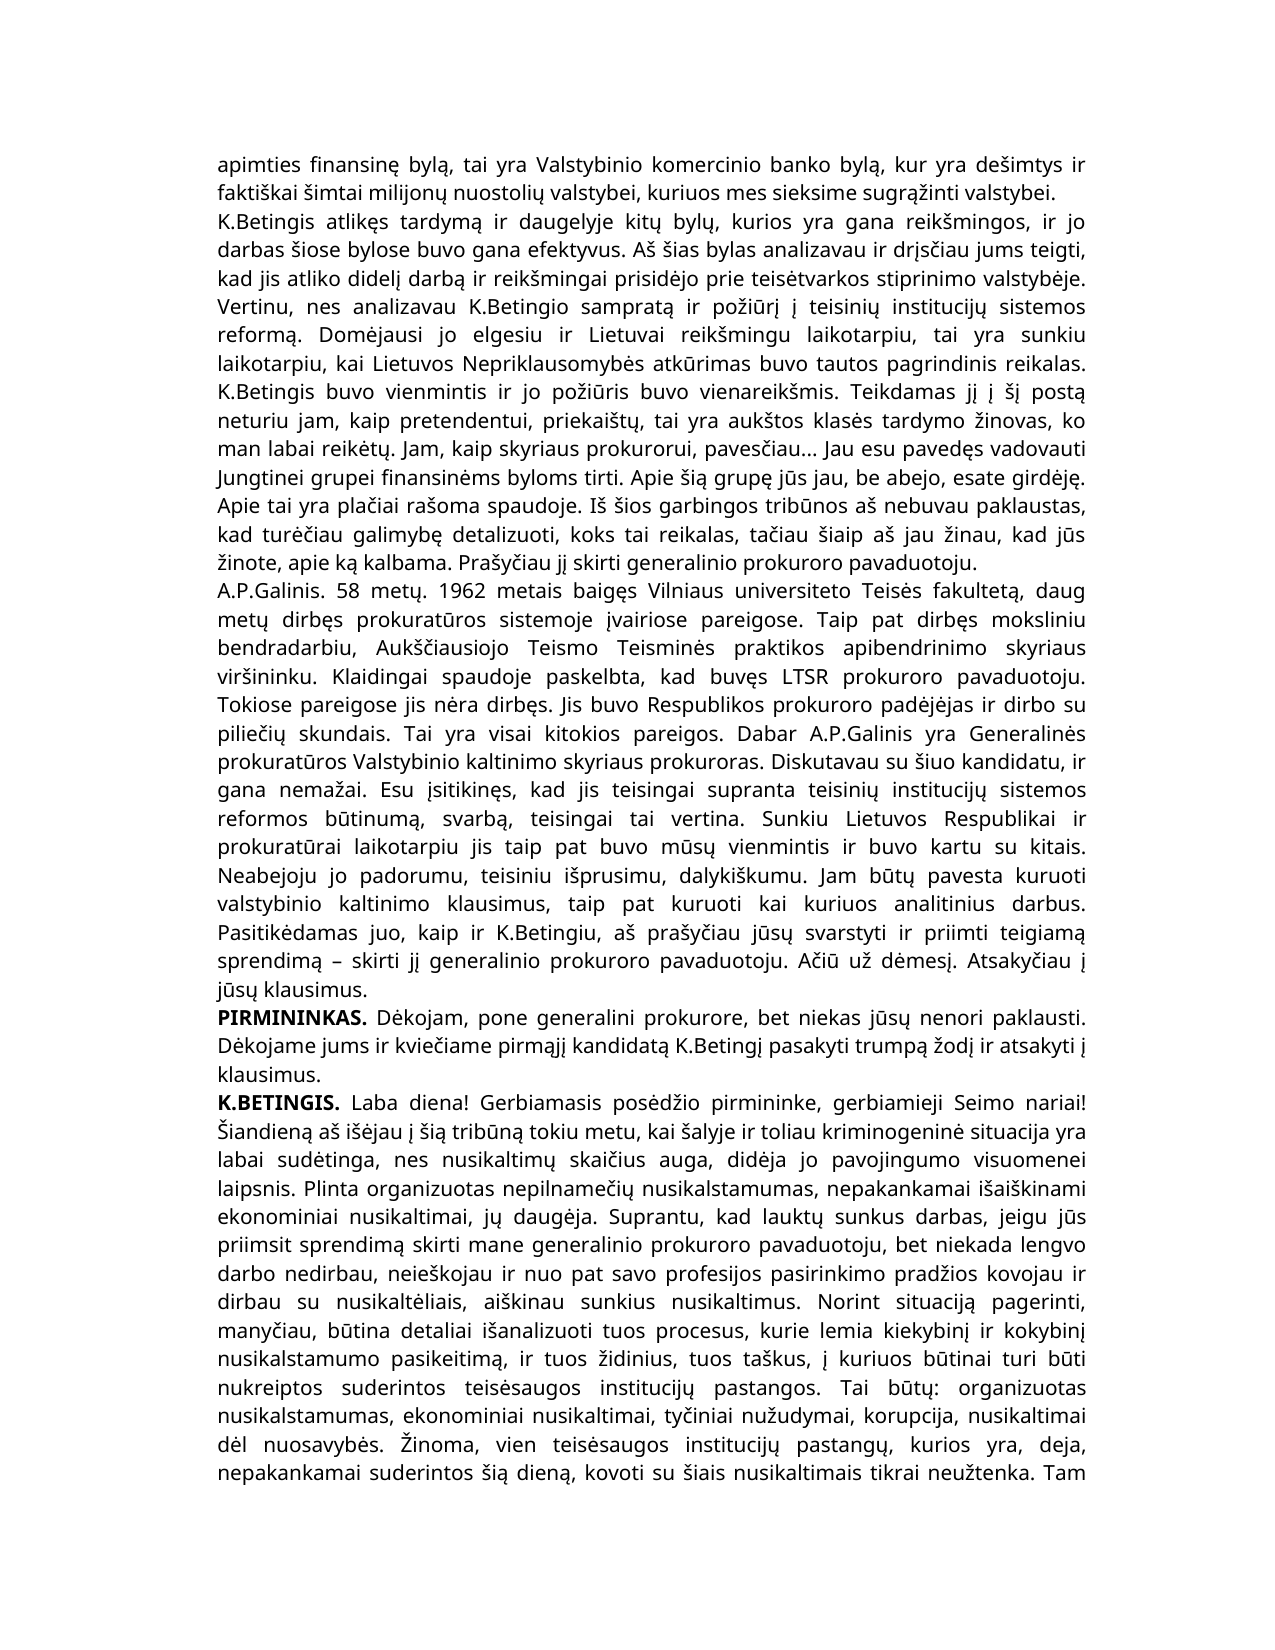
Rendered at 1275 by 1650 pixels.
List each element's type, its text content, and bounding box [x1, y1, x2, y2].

text PIRMININKAS. Dėkojam, pone generalini prokurore, bet niekas jūsų nenori paklausti. Dėkojame jums ir kviečiame pirmąjį kandidatą K.Betingį pasakyti trumpą žodį ir atsakyti į klausimus. [217, 1003, 1087, 1088]
text K.BETINGIS. Laba diena! Gerbiamasis posėdžio pirmininke, gerbiamieji Seimo nariai! Šiandieną aš išėjau į šią tribūną tokiu metu, kai šalyje ir toliau kriminogeninė situacija yra labai sudėtinga, nes nusikaltimų skaičius auga, didėja jo pavojingumo visuomenei laipsnis. Plinta organizuotas nepilnamečių nusikalstamumas, nepakankamai išaiškinami ekonominiai nusikaltimai, jų daugėja. Suprantu, kad lauktų sunkus darbas, jeigu jūs priimsit sprendimą skirti mane generalinio prokuroro pavaduotoju, bet niekada lengvo darbo nedirbau, neieškojau ir nuo pat savo profesijos pasirinkimo pradžios kovojau ir dirbau su nusikaltėliais, aiškinau sunkius nusikaltimus. Norint situaciją pagerinti, manyčiau, būtina detaliai išanalizuoti tuos procesus, kurie lemia kiekybinį ir kokybinį nusikalstamumo pasikeitimą, ir tuos židinius, tuos taškus, į kuriuos būtinai turi būti nukreiptos suderintos teisėsaugos institucijų pastangos. Tai būtų: organizuotas nusikalstamumas, ekonominiai nusikaltimai, tyčiniai nužudymai, korupcija, nusikaltimai dėl nuosavybės. Žinoma, vien teisėsaugos institucijų pastangų, kurios yra, deja, nepakankamai suderintos šią dieną, kovoti su šiais nusikaltimais tikrai neužtenka. Tam [217, 1088, 1087, 1487]
text apimties finansinę bylą, tai yra Valstybinio komercinio banko bylą, kur yra dešimtys ir faktiškai šimtai milijonų nuostolių valstybei, kuriuos mes sieksime sugrąžinti valstybei. [217, 150, 1087, 207]
text K.Betingis atlikęs tardymą ir daugelyje kitų bylų, kurios yra gana reikšmingos, ir jo darbas šiose bylose buvo gana efektyvus. Aš šias bylas analizavau ir drįsčiau jums teigti, kad jis atliko didelį darbą ir reikšmingai prisidėjo prie teisėtvarkos stiprinimo valstybėje. Vertinu, nes analizavau K.Betingio sampratą ir požiūrį į teisinių institucijų sistemos reformą. Domėjausi jo elgesiu ir Lietuvai reikšmingu laikotarpiu, tai yra sunkiu laikotarpiu, kai Lietuvos Nepriklausomybės atkūrimas buvo tautos pagrindinis reikalas. K.Betingis buvo vienmintis ir jo požiūris buvo vienareikšmis. Teikdamas jį į šį postą neturiu jam, kaip pretendentui, priekaištų, tai yra aukštos klasės tardymo žinovas, ko man labai reikėtų. Jam, kaip skyriaus prokurorui, pavesčiau... Jau esu pavedęs vadovauti Jungtinei grupei finansinėms byloms tirti. Apie šią grupę jūs jau, be abejo, esate girdėję. Apie tai yra plačiai rašoma spaudoje. Iš šios garbingos tribūnos aš nebuvau paklaustas, kad turėčiau galimybę detalizuoti, koks tai reikalas, tačiau šiaip aš jau žinau, kad jūs žinote, apie ką kalbama. Prašyčiau jį skirti generalinio prokuroro pavaduotoju. [217, 207, 1087, 577]
text A.P.Galinis. 58 metų. 1962 metais baigęs Vilniaus universiteto Teisės fakultetą, daug metų dirbęs prokuratūros sistemoje įvairiose pareigose. Taip pat dirbęs moksliniu bendradarbiu, Aukščiausiojo Teismo Teisminės praktikos apibendrinimo skyriaus viršininku. Klaidingai spaudoje paskelbta, kad buvęs LTSR prokuroro pavaduotoju. Tokiose pareigose jis nėra dirbęs. Jis buvo Respublikos prokuroro padėjėjas ir dirbo su piliečių skundais. Tai yra visai kitokios pareigos. Dabar A.P.Galinis yra Generalinės prokuratūros Valstybinio kaltinimo skyriaus prokuroras. Diskutavau su šiuo kandidatu, ir gana nemažai. Esu įsitikinęs, kad jis teisingai supranta teisinių institucijų sistemos reformos būtinumą, svarbą, teisingai tai vertina. Sunkiu Lietuvos Respublikai ir prokuratūrai laikotarpiu jis taip pat buvo mūsų vienmintis ir buvo kartu su kitais. Neabejoju jo padorumu, teisiniu išprusimu, dalykiškumu. Jam būtų pavesta kuruoti valstybinio kaltinimo klausimus, taip pat kuruoti kai kuriuos analitinius darbus. Pasitikėdamas juo, kaip ir K.Betingiu, aš prašyčiau jūsų svarstyti ir priimti teigiamą sprendimą – skirti jį generalinio prokuroro pavaduotoju. Ačiū už dėmesį. Atsakyčiau į jūsų klausimus. [217, 577, 1087, 1003]
